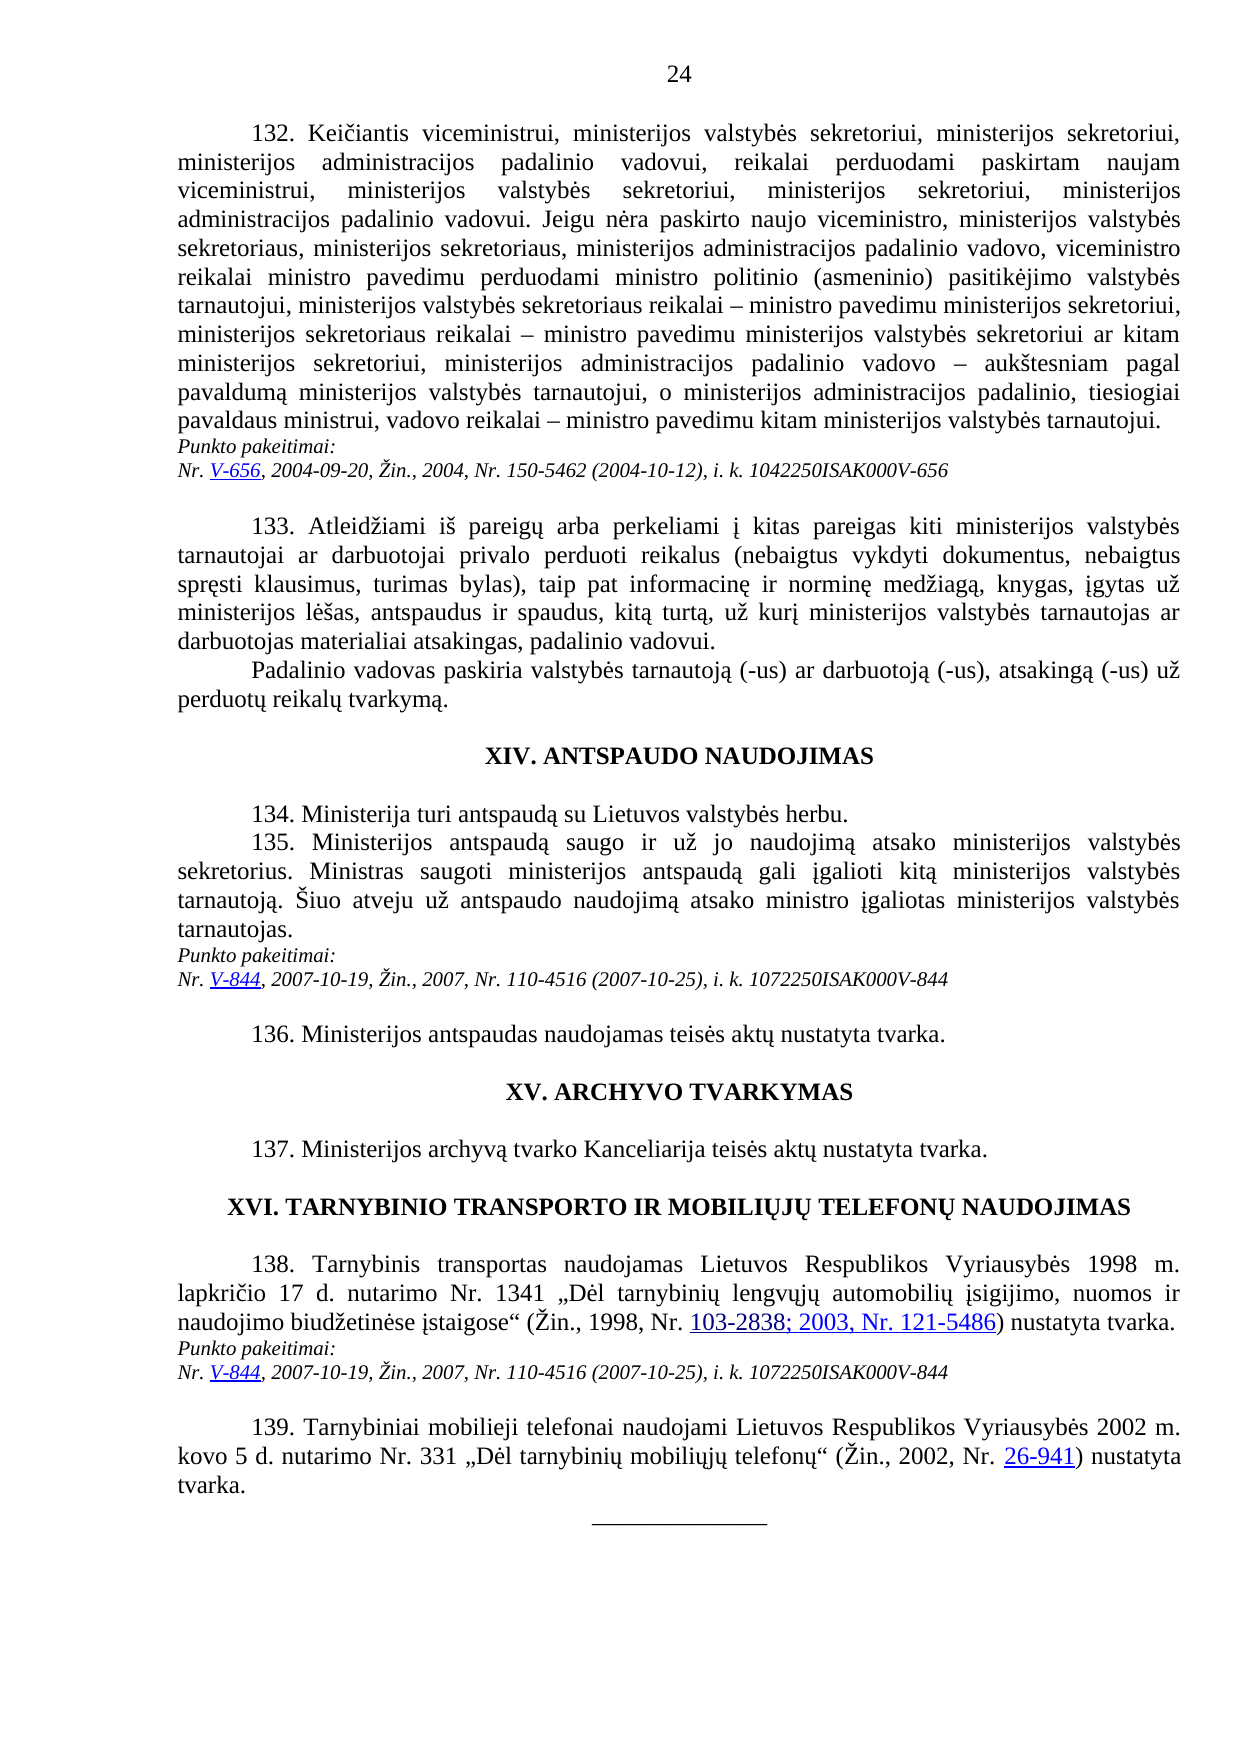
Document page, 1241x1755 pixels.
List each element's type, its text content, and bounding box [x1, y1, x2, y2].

text Punkto pakeitimai: [177, 1336, 1181, 1360]
text XIV. ANTSPAUDO NAUDOJIMAS [177, 741, 1181, 770]
text Punkto pakeitimai: [177, 434, 1181, 458]
text Nr. V-844, 2007-10-19, Žin., 2007, Nr. 110-4516 (2007-10-25), i. k. 1072250ISAK000V-844 [177, 1360, 1181, 1384]
text 132. Keičiantis viceministrui, ministerijos valstybės sekretoriui, ministerijos sekretoriui, ministerijos administracijos padalinio vadovui, reikalai perduodami paskirtam naujam viceministrui, ministerijos valstybės sekretoriui, ministerijos sekretoriui, ministerijos administracijos padalinio vadovui. Jeigu nėra paskirto naujo viceministro, ministerijos valstybės sekretoriaus, ministerijos sekretoriaus, ministerijos administracijos padalinio vadovo, viceministro reikalai ministro pavedimu perduodami ministro politinio (asmeninio) pasitikėjimo valstybės tarnautojui, ministerijos valstybės sekretoriaus reikalai – ministro pavedimu ministerijos sekretoriui, ministerijos sekretoriaus reikalai – ministro pavedimu ministerijos valstybės sekretoriui ar kitam ministerijos sekretoriui, ministerijos administracijos padalinio vadovo – aukštesniam pagal pavaldumą ministerijos valstybės tarnautojui, o ministerijos administracijos padalinio, tiesiogiai pavaldaus ministrui, vadovo reikalai – ministro pavedimu kitam ministerijos valstybės tarnautojui. [177, 118, 1181, 434]
text 138. Tarnybinis transportas naudojamas Lietuvos Respublikos Vyriausybės 1998 m. lapkričio 17 d. nutarimo Nr. 1341 „Dėl tarnybinių lengvųjų automobilių įsigijimo, nuomos ir naudojimo biudžetinėse įstaigose“ (Žin., 1998, Nr. 103-2838; 2003, Nr. 121-5486) nustatyta tvarka. [177, 1249, 1181, 1336]
text Nr. V-844, 2007-10-19, Žin., 2007, Nr. 110-4516 (2007-10-25), i. k. 1072250ISAK000V-844 [177, 967, 1181, 991]
text 134. Ministerija turi antspaudą su Lietuvos valstybės herbu. [177, 799, 1181, 827]
text 135. Ministerijos antspaudą saugo ir už jo naudojimą atsako ministerijos valstybės sekretorius. Ministras saugoti ministerijos antspaudą gali įgalioti kitą ministerijos valstybės tarnautoją. Šiuo atveju už antspaudo naudojimą atsako ministro įgaliotas ministerijos valstybės tarnautojas. [177, 827, 1181, 942]
text ______________ [177, 1499, 1181, 1527]
text XV. ARCHYVO TVARKYMAS [177, 1077, 1181, 1106]
text Padalinio vadovas paskiria valstybės tarnautoją (-us) ar darbuotoją (-us), atsakingą (-us) už perduotų reikalų tvarkymą. [177, 655, 1181, 712]
text Nr. V-656, 2004-09-20, Žin., 2004, Nr. 150-5462 (2004-10-12), i. k. 1042250ISAK000V-656 [177, 458, 1181, 482]
text 136. Ministerijos antspaudas naudojamas teisės aktų nustatyta tvarka. [177, 1019, 1181, 1048]
text Punkto pakeitimai: [177, 942, 1181, 967]
text 133. Atleidžiami iš pareigų arba perkeliami į kitas pareigas kiti ministerijos valstybės tarnautojai ar darbuotojai privalo perduoti reikalus (nebaigtus vykdyti dokumentus, nebaigtus spręsti klausimus, turimas bylas), taip pat informacinę ir norminę medžiagą, knygas, įgytas už ministerijos lėšas, antspaudus ir spaudus, kitą turtą, už kurį ministerijos valstybės tarnautojas ar darbuotojas materialiai atsakingas, padalinio vadovui. [177, 511, 1181, 655]
text XVI. TARNYBINIO TRANSPORTO IR MOBILIŲJŲ TELEFONŲ NAUDOJIMAS [177, 1192, 1181, 1221]
text 139. Tarnybiniai mobilieji telefonai naudojami Lietuvos Respublikos Vyriausybės 2002 m. kovo 5 d. nutarimo Nr. 331 „Dėl tarnybinių mobiliųjų telefonų“ (Žin., 2002, Nr. 26-941) nustatyta tvarka. [177, 1412, 1181, 1499]
text 137. Ministerijos archyvą tvarko Kanceliarija teisės aktų nustatyta tvarka. [177, 1134, 1181, 1163]
